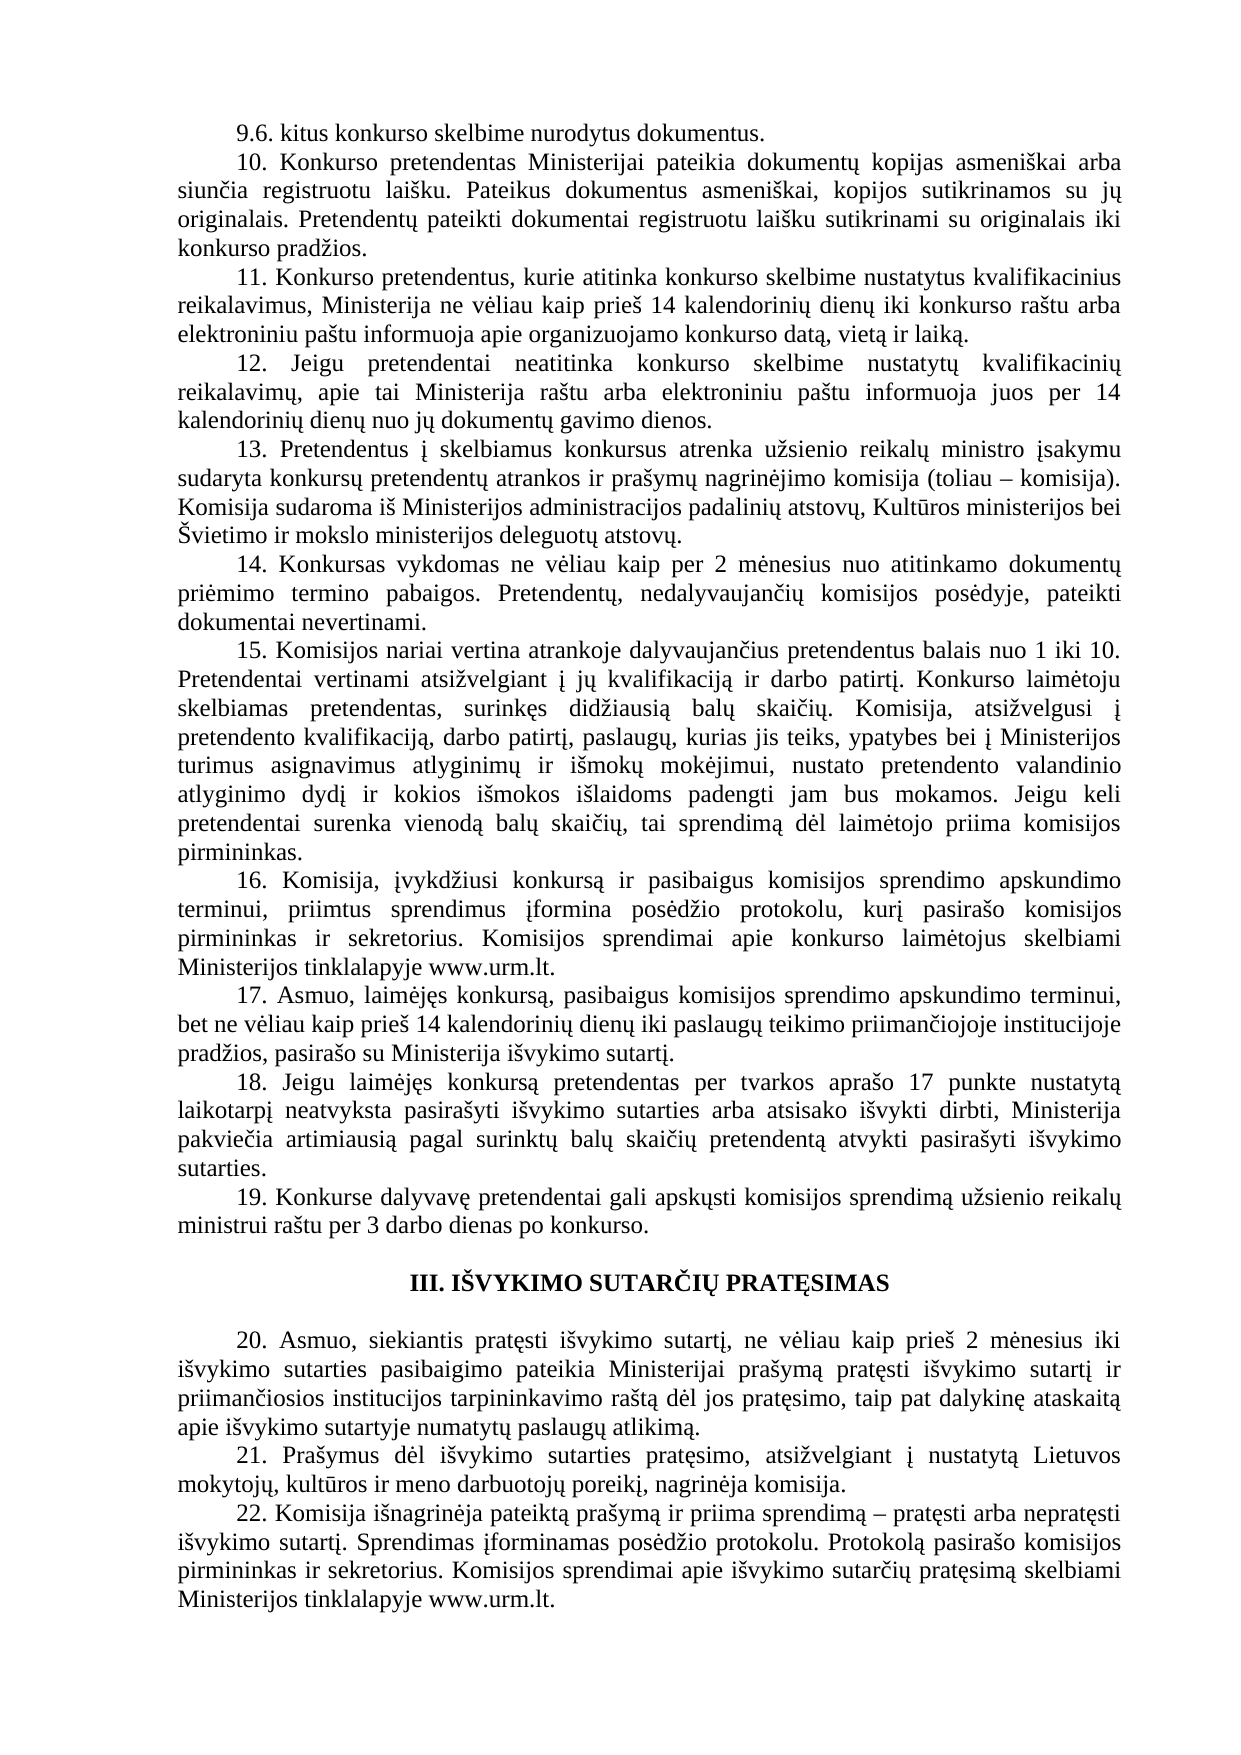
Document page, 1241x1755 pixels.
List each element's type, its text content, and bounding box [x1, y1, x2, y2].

text 10. Konkurso pretendentas Ministerijai pateikia dokumentų kopijas asmeniškai arba siunčia registruotu laišku. Pateikus dokumentus asmeniškai, kopijos sutikrinamos su jų originalais. Pretendentų pateikti dokumentai registruotu laišku sutikrinami su originalais iki konkurso pradžios. [177, 147, 1122, 262]
text 16. Komisija, įvykdžiusi konkursą ir pasibaigus komisijos sprendimo apskundimo terminui, priimtus sprendimus įformina posėdžio protokolu, kurį pasirašo komisijos pirmininkas ir sekretorius. Komisijos sprendimai apie konkurso laimėtojus skelbiami Ministerijos tinklalapyje www.urm.lt. [177, 866, 1122, 981]
text 20. Asmuo, siekiantis pratęsti išvykimo sutartį, ne vėliau kaip prieš 2 mėnesius iki išvykimo sutarties pasibaigimo pateikia Ministerijai prašymą pratęsti išvykimo sutartį ir priimančiosios institucijos tarpininkavimo raštą dėl jos pratęsimo, taip pat dalykinę ataskaitą apie išvykimo sutartyje numatytų paslaugų atlikimą. [177, 1326, 1122, 1441]
text 11. Konkurso pretendentus, kurie atitinka konkurso skelbime nustatytus kvalifikacinius reikalavimus, Ministerija ne vėliau kaip prieš 14 kalendorinių dienų iki konkurso raštu arba elektroniniu paštu informuoja apie organizuojamo konkurso datą, vietą ir laiką. [177, 262, 1122, 348]
text 19. Konkurse dalyvavę pretendentai gali apskųsti komisijos sprendimą užsienio reikalų ministrui raštu per 3 darbo dienas po konkurso. [177, 1182, 1122, 1239]
text 9.6. kitus konkurso skelbime nurodytus dokumentus. [177, 118, 1122, 147]
text 14. Konkursas vykdomas ne vėliau kaip per 2 mėnesius nuo atitinkamo dokumentų priėmimo termino pabaigos. Pretendentų, nedalyvaujančių komisijos posėdyje, pateikti dokumentai nevertinami. [177, 549, 1122, 636]
text 18. Jeigu laimėjęs konkursą pretendentas per tvarkos aprašo 17 punkte nustatytą laikotarpį neatvyksta pasirašyti išvykimo sutarties arba atsisako išvykti dirbti, Ministerija pakviečia artimiausią pagal surinktų balų skaičių pretendentą atvykti pasirašyti išvykimo sutarties. [177, 1067, 1122, 1182]
text 15. Komisijos nariai vertina atrankoje dalyvaujančius pretendentus balais nuo 1 iki 10. Pretendentai vertinami atsižvelgiant į jų kvalifikaciją ir darbo patirtį. Konkurso laimėtoju skelbiamas pretendentas, surinkęs didžiausią balų skaičių. Komisija, atsižvelgusi į pretendento kvalifikaciją, darbo patirtį, paslaugų, kurias jis teiks, ypatybes bei į Ministerijos turimus asignavimus atlyginimų ir išmokų mokėjimui, nustato pretendento valandinio atlyginimo dydį ir kokios išmokos išlaidoms padengti jam bus mokamos. Jeigu keli pretendentai surenka vienodą balų skaičių, tai sprendimą dėl laimėtojo priima komisijos pirmininkas. [177, 636, 1122, 866]
text 12. Jeigu pretendentai neatitinka konkurso skelbime nustatytų kvalifikacinių reikalavimų, apie tai Ministerija raštu arba elektroniniu paštu informuoja juos per 14 kalendorinių dienų nuo jų dokumentų gavimo dienos. [177, 348, 1122, 434]
text 13. Pretendentus į skelbiamus konkursus atrenka užsienio reikalų ministro įsakymu sudaryta konkursų pretendentų atrankos ir prašymų nagrinėjimo komisija (toliau – komisija). Komisija sudaroma iš Ministerijos administracijos padalinių atstovų, Kultūros ministerijos bei Švietimo ir mokslo ministerijos deleguotų atstovų. [177, 434, 1122, 549]
text III. IŠVYKIMO SUTARČIŲ PRATĘSIMAS [177, 1268, 1122, 1297]
text 22. Komisija išnagrinėja pateiktą prašymą ir priima sprendimą – pratęsti arba nepratęsti išvykimo sutartį. Sprendimas įforminamas posėdžio protokolu. Protokolą pasirašo komisijos pirmininkas ir sekretorius. Komisijos sprendimai apie išvykimo sutarčių pratęsimą skelbiami Ministerijos tinklalapyje www.urm.lt. [177, 1498, 1122, 1613]
text 17. Asmuo, laimėjęs konkursą, pasibaigus komisijos sprendimo apskundimo terminui, bet ne vėliau kaip prieš 14 kalendorinių dienų iki paslaugų teikimo priimančiojoje institucijoje pradžios, pasirašo su Ministerija išvykimo sutartį. [177, 981, 1122, 1067]
text 21. Prašymus dėl išvykimo sutarties pratęsimo, atsižvelgiant į nustatytą Lietuvos mokytojų, kultūros ir meno darbuotojų poreikį, nagrinėja komisija. [177, 1441, 1122, 1498]
